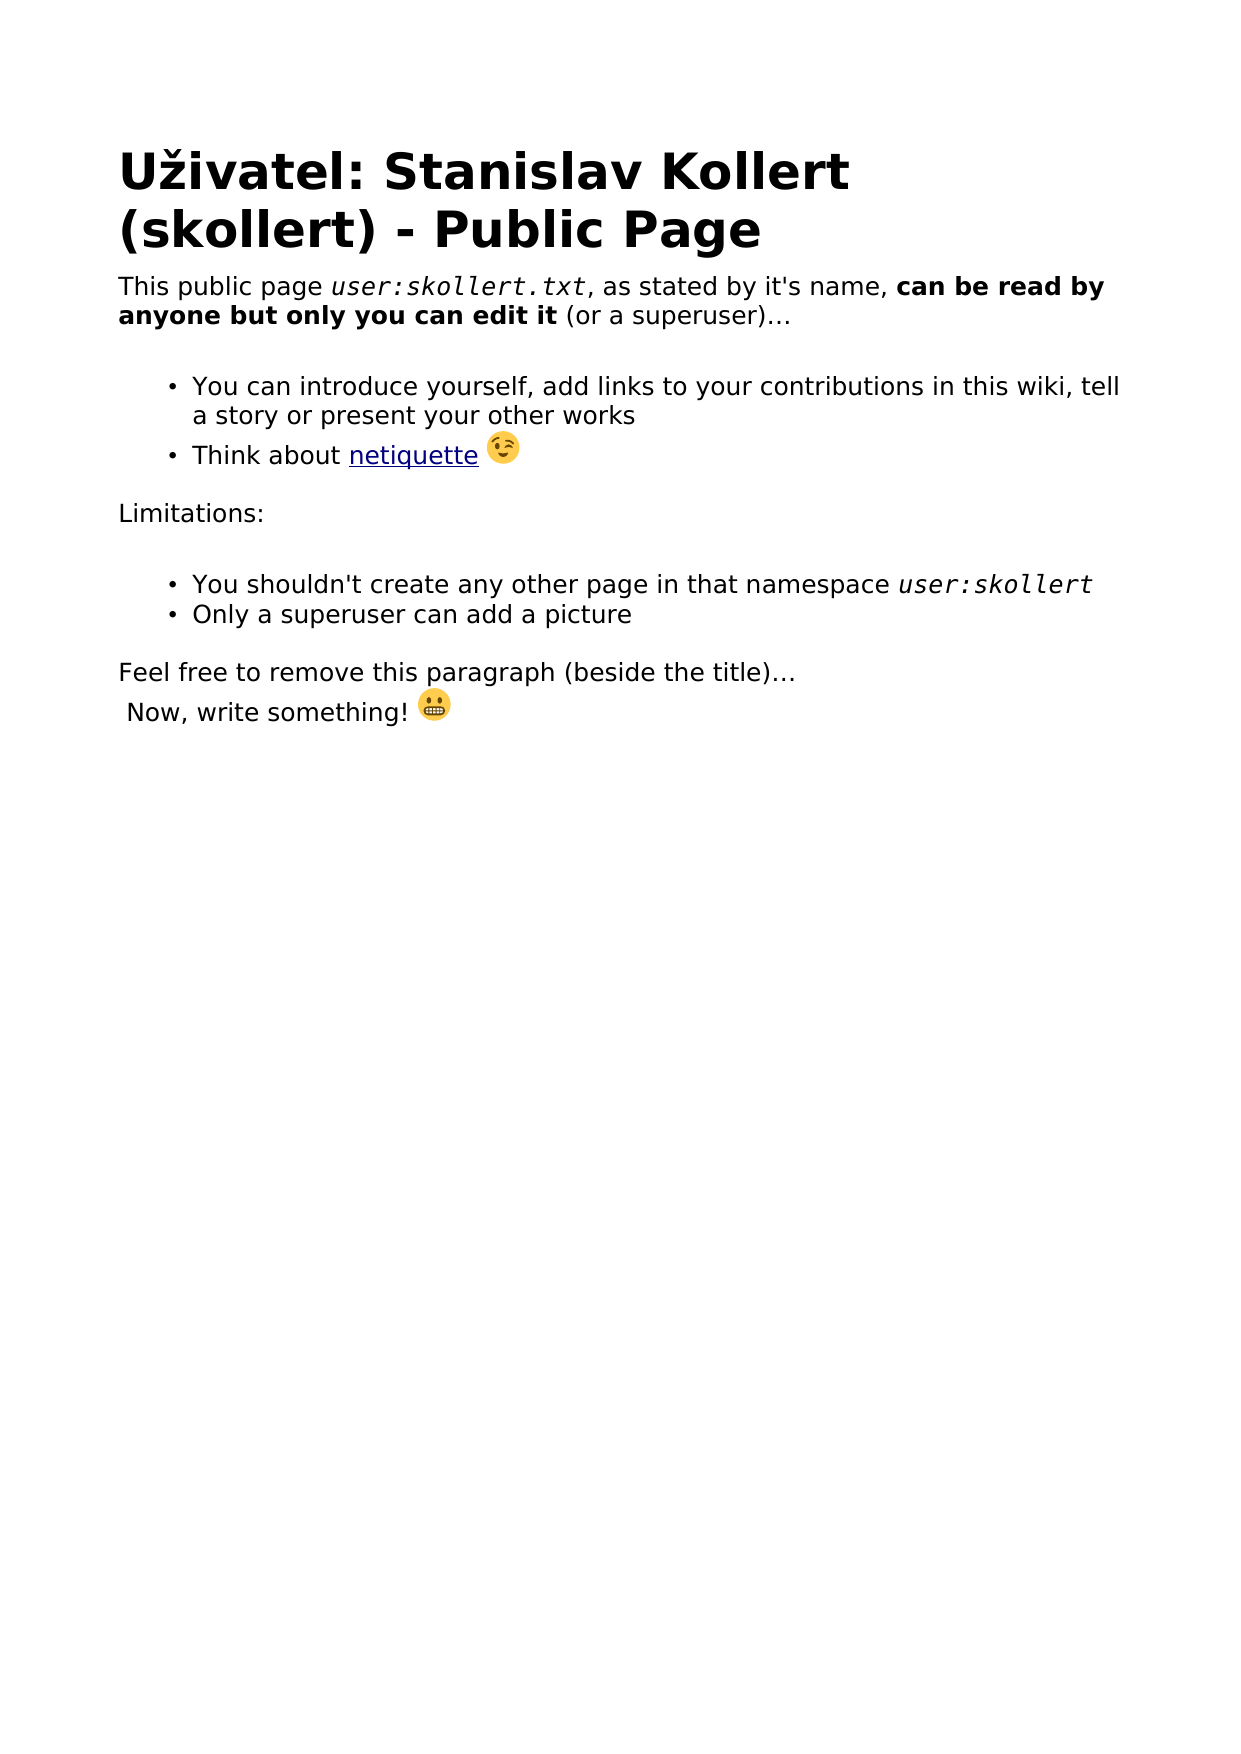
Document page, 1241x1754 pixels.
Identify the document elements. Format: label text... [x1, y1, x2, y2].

list Only a superuser can add a picture [177, 600, 1122, 629]
text Feel free to remove this paragraph (beside the title)… Now, write something! [118, 658, 1122, 727]
text Limitations: [118, 499, 1122, 529]
text This public page user:skollert.txt, as stated by it's name, can be read by anyone but only you can edit it (or a superuser)… [118, 272, 1122, 330]
list You can introduce yourself, add links to your contributions in this wiki, tell a story or present your other works [177, 372, 1122, 431]
list You shouldn't create any other page in that namespace user:skollert [177, 571, 1122, 600]
subtitle Uživatel: Stanislav Kollert (skollert) - Public Page [118, 143, 1122, 259]
list Think about netiquette [177, 431, 1122, 470]
